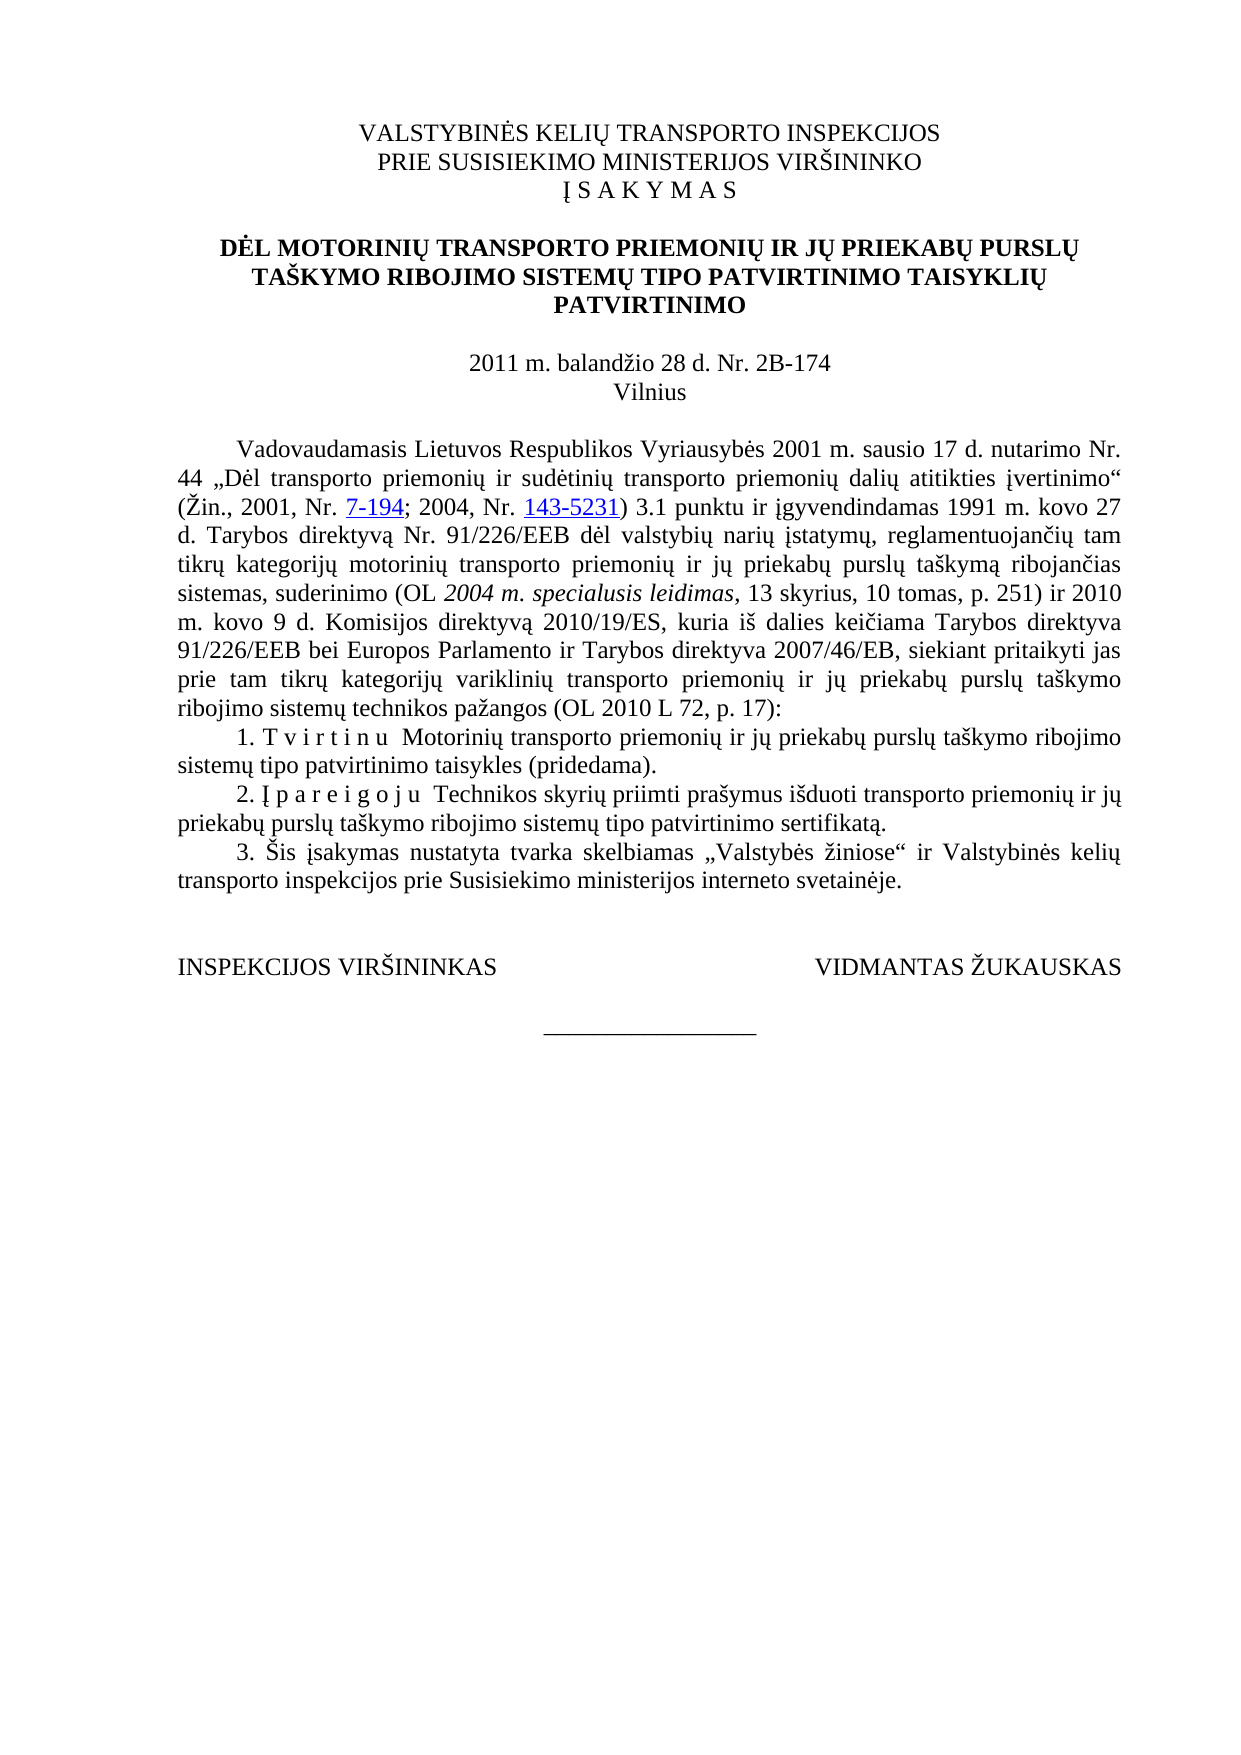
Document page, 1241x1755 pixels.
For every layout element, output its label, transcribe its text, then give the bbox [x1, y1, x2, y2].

text Vadovaudamasis Lietuvos Respublikos Vyriausybės 2001 m. sausio 17 d. nutarimo Nr. 44 „Dėl transporto priemonių ir sudėtinių transporto priemonių dalių atitikties įvertinimo“ (Žin., 2001, Nr. 7-194; 2004, Nr. 143-5231) 3.1 punktu ir įgyvendindamas 1991 m. kovo 27 d. Tarybos direktyvą Nr. 91/226/EEB dėl valstybių narių įstatymų, reglamentuojančių tam tikrų kategorijų motorinių transporto priemonių ir jų priekabų purslų taškymą ribojančias sistemas, suderinimo (OL 2004 m. specialusis leidimas, 13 skyrius, 10 tomas, p. 251) ir 2010 m. kovo 9 d. Komisijos direktyvą 2010/19/ES, kuria iš dalies keičiama Tarybos direktyva 91/226/EEB bei Europos Parlamento ir Tarybos direktyva 2007/46/EB, siekiant pritaikyti jas prie tam tikrų kategorijų variklinių transporto priemonių ir jų priekabų purslų taškymo ribojimo sistemų technikos pažangos (OL 2010 L 72, p. 17): [177, 434, 1122, 722]
text 2011 m. balandžio 28 d. Nr. 2B-174 [177, 348, 1122, 377]
text _________________ [177, 1009, 1122, 1038]
text 2. Įpareigoju Technikos skyrių priimti prašymus išduoti transporto priemonių ir jų priekabų purslų taškymo ribojimo sistemų tipo patvirtinimo sertifikatą. [177, 779, 1122, 837]
text 1. Tvirtinu Motorinių transporto priemonių ir jų priekabų purslų taškymo ribojimo sistemų tipo patvirtinimo taisykles (pridedama). [177, 722, 1122, 779]
text VALSTYBINĖS KELIŲ TRANSPORTO INSPEKCIJOS [177, 118, 1122, 147]
text Inspekcijos viršininkas Vidmantas Žukauskas [177, 952, 1122, 981]
text Vilnius [177, 377, 1122, 406]
text DĖL MOTORINIŲ TRANSPORTO PRIEMONIŲ IR JŲ PRIEKABŲ PURSLŲ TAŠKYMO RIBOJIMO SISTEMŲ TIPO PATVIRTINIMO TAISYKLIŲ PATVIRTINIMO [177, 233, 1122, 319]
text ĮSAKYMAS [177, 176, 1122, 204]
text 3. Šis įsakymas nustatyta tvarka skelbiamas „Valstybės žiniose“ ir Valstybinės kelių transporto inspekcijos prie Susisiekimo ministerijos interneto svetainėje. [177, 837, 1122, 894]
text PRIE SUSISIEKIMO MINISTERIJOS VIRŠININKO [177, 147, 1122, 176]
